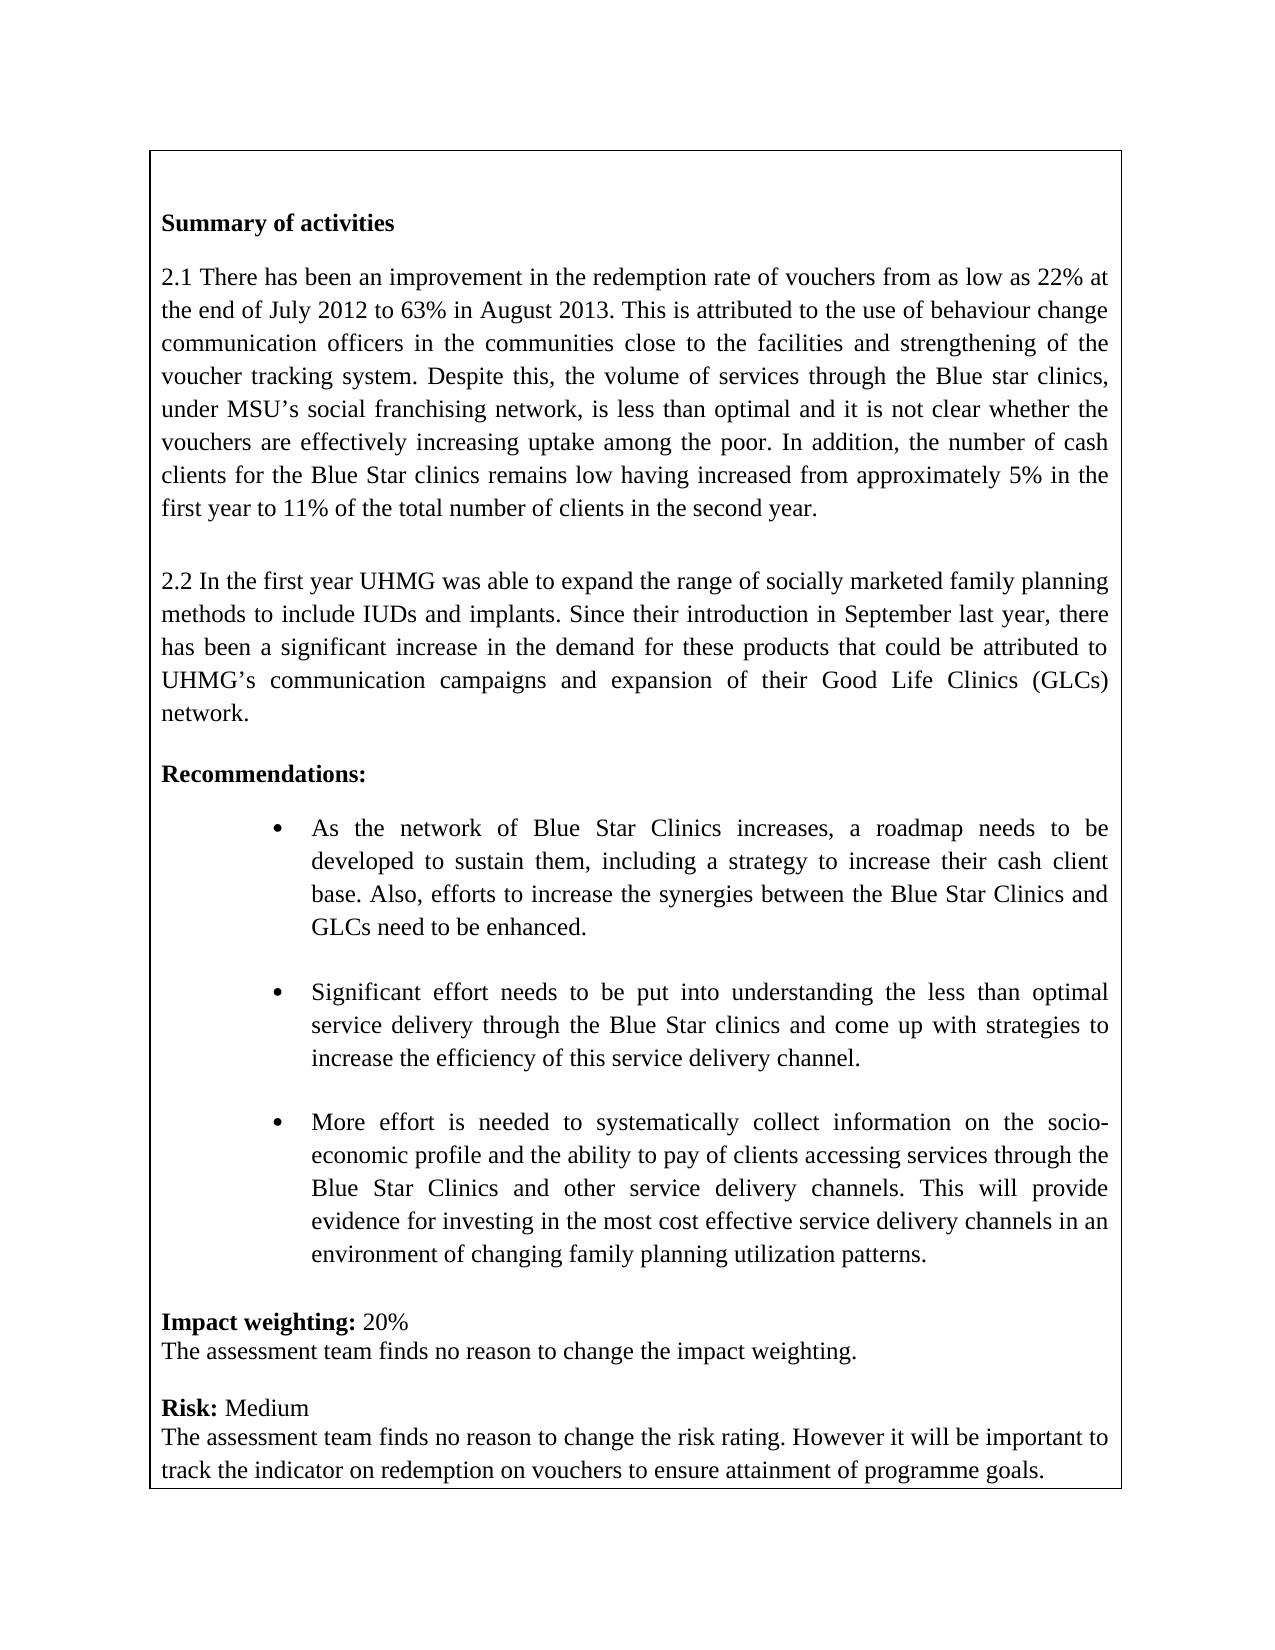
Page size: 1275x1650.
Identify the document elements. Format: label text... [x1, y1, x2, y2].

table_cell Summary of activities 2.1 There has been an improvement in the redemption rate of vouchers from as low as 22% at the end of July 2012 to 63% in August 2013. This is attributed to the use of behaviour change communication officers in the communities close to the facilities and strengthening of the voucher tracking system. Despite this, the volume of services through the Blue star clinics, under MSU’s social franchising network, is less than optimal and it is not clear whether the vouchers are effectively increasing uptake among the poor. In addition, the number of cash clients for the Blue Star clinics remains low having increased from approximately 5% in the first year to 11% of the total number of clients in the second year. 2.2 In the first year UHMG was able to expand the range of socially marketed family planning methods to include IUDs and implants. Since their introduction in September last year, there has been a significant increase in the demand for these products that could be attributed to UHMG’s communication campaigns and expansion of their Good Life Clinics (GLCs) network. Recommendations: As the network of Blue Star Clinics increases, a roadmap needs to be developed to sustain them, including a strategy to increase their cash client base. Also, efforts to increase the synergies between the Blue Star Clinics and GLCs need to be enhanced. Significant effort needs to be put into understanding the less than optimal service delivery through the Blue Star clinics and come up with strategies to increase the efficiency of this service delivery channel. More effort is needed to systematically collect information on the socio-economic profile and the ability to pay of clients accessing services through the Blue Star Clinics and other service delivery channels. This will provide evidence for investing in the most cost effective service delivery channels in an environment of changing family planning utilization patterns. Impact weighting: 20% The assessment team finds no reason to change the impact weighting. Risk: Medium The assessment team finds no reason to change the risk rating. However it will be important to track the indicator on redemption on vouchers to ensure attainment of programme goals. [151, 151, 1121, 1488]
